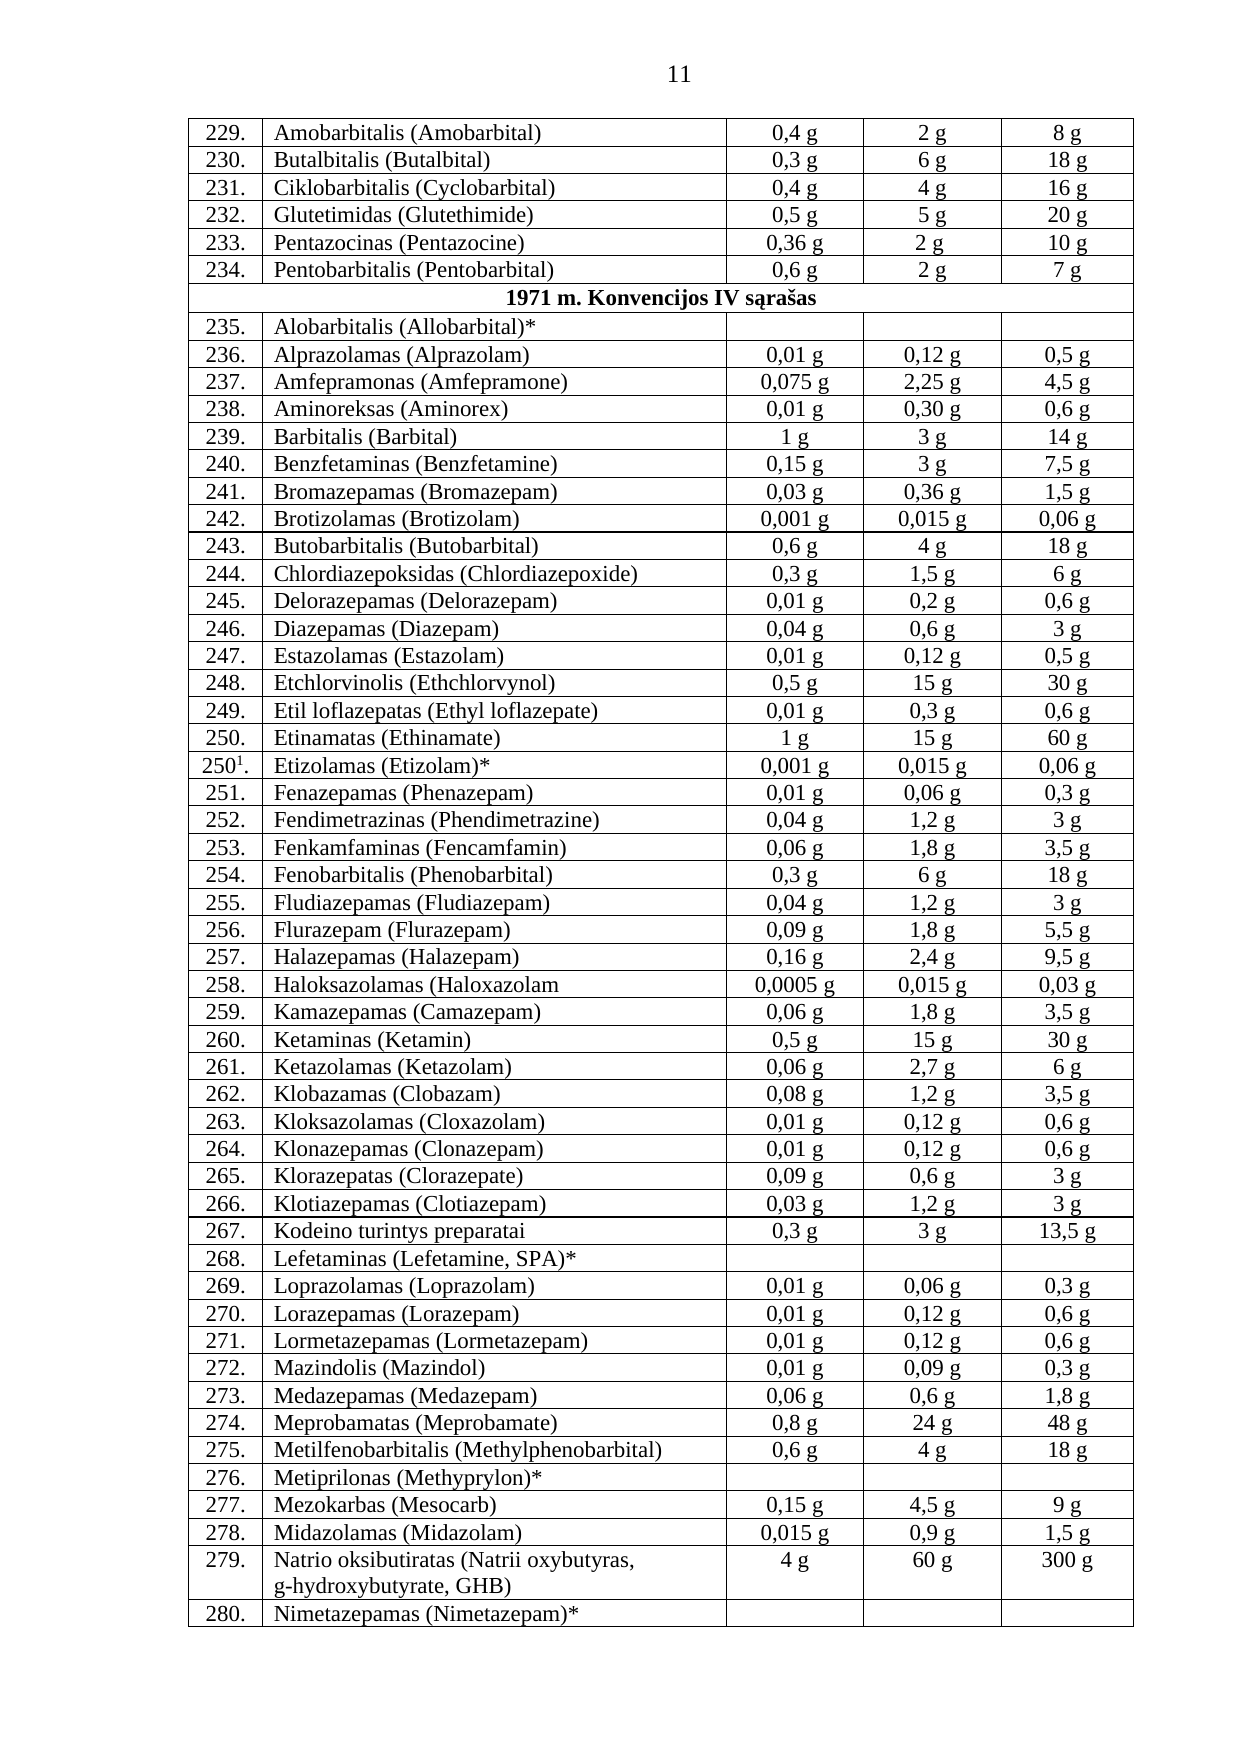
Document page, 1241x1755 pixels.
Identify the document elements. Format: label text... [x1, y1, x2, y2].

table_cell 239. [189, 423, 262, 449]
table_cell 0,06 g [1002, 752, 1133, 778]
table_cell 2,7 g [864, 1053, 1001, 1079]
table_cell 0,6 g [1002, 1108, 1133, 1134]
table_cell 0,8 g [727, 1409, 863, 1436]
table_cell [1134, 283, 1138, 312]
table_cell 1,8 g [864, 834, 1001, 860]
table_cell Glutetimidas (Glutethimide) [263, 201, 726, 228]
table_cell 260. [189, 1026, 262, 1052]
table_cell [1134, 915, 1138, 942]
table_cell [1134, 395, 1138, 422]
table_cell 244. [189, 560, 262, 586]
table_cell 0,015 g [727, 1519, 863, 1545]
table_cell 4 g [727, 1546, 863, 1599]
table_cell [1134, 1079, 1138, 1107]
table_cell Kodeino turintys preparatai [263, 1218, 726, 1244]
table_cell 279. [189, 1546, 262, 1599]
table_cell [1134, 1463, 1138, 1490]
table_cell 0,01 g [727, 1135, 863, 1162]
table_cell 280. [189, 1600, 262, 1626]
table_cell 0,6 g [1002, 396, 1133, 422]
table_cell [1134, 1244, 1138, 1271]
table_cell 0,01 g [727, 697, 863, 723]
table_cell 1,2 g [864, 889, 1001, 915]
table_cell 0,09 g [727, 1163, 863, 1189]
table_cell Metilfenobarbitalis (Methylphenobarbital) [263, 1437, 726, 1463]
table_cell 255. [189, 889, 262, 915]
table_cell [1002, 1245, 1133, 1271]
table_cell Haloksazolamas (Haloxazolam [263, 971, 726, 997]
table_cell 0,12 g [864, 1300, 1001, 1326]
table_cell [1134, 200, 1138, 228]
table_cell 233. [189, 229, 262, 255]
table_cell Fludiazepamas (Fludiazepam) [263, 889, 726, 915]
table_cell 0,06 g [864, 779, 1001, 805]
table_cell 2 g [864, 256, 1001, 282]
table_cell 3 g [1002, 615, 1133, 641]
table_cell 1,8 g [864, 916, 1001, 942]
table_cell Mezokarbas (Mesocarb) [263, 1491, 726, 1518]
table_cell Barbitalis (Barbital) [263, 423, 726, 449]
table_cell 0,5 g [727, 201, 863, 228]
table_cell 0,5 g [1002, 642, 1133, 668]
table_cell 0,3 g [727, 1218, 863, 1244]
table_cell Flurazepam (Flurazepam) [263, 916, 726, 942]
table_cell Bromazepamas (Bromazepam) [263, 478, 726, 504]
table_cell 278. [189, 1519, 262, 1545]
table_cell 274. [189, 1409, 262, 1436]
table_cell 0,12 g [864, 341, 1001, 367]
table_cell 277. [189, 1491, 262, 1518]
table_cell 18 g [1002, 147, 1133, 173]
table_cell 231. [189, 174, 262, 200]
table_cell 9,5 g [1002, 944, 1133, 970]
table_cell 1,2 g [864, 1080, 1001, 1107]
table_cell 257. [189, 944, 262, 970]
table_cell 264. [189, 1135, 262, 1162]
table_cell 0,015 g [864, 752, 1001, 778]
table_cell 0,01 g [727, 587, 863, 614]
table_cell Halazepamas (Halazepam) [263, 944, 726, 970]
table_cell 251. [189, 779, 262, 805]
table_cell Etil loflazepatas (Ethyl loflazepate) [263, 697, 726, 723]
table_cell 60 g [864, 1546, 1001, 1599]
table_cell 0,30 g [864, 396, 1001, 422]
table_cell 0,6 g [1002, 1327, 1133, 1353]
table_cell 0,2 g [864, 587, 1001, 614]
table_cell Klorazepatas (Clorazepate) [263, 1163, 726, 1189]
table_cell 4 g [864, 533, 1001, 559]
table_cell 0,12 g [864, 1135, 1001, 1162]
table_cell 0,5 g [727, 1026, 863, 1052]
table_cell 3,5 g [1002, 834, 1133, 860]
table_cell 1,8 g [864, 998, 1001, 1024]
table_cell 0,06 g [727, 834, 863, 860]
table_cell [1134, 504, 1138, 531]
table_cell Loprazolamas (Loprazolam) [263, 1272, 726, 1298]
table_cell [1134, 723, 1138, 751]
table_cell 0,16 g [727, 944, 863, 970]
table_cell 1,8 g [1002, 1382, 1133, 1408]
table_cell [1134, 997, 1138, 1024]
table_cell 2 g [864, 119, 1001, 146]
table_cell 0,3 g [1002, 779, 1133, 805]
table_cell [1134, 1353, 1138, 1381]
table_cell Benzfetaminas (Benzfetamine) [263, 450, 726, 477]
table_cell [1134, 340, 1138, 367]
table_cell 0,03 g [727, 1190, 863, 1216]
table_cell 258. [189, 971, 262, 997]
table_cell 0,09 g [727, 916, 863, 942]
table_cell [727, 1464, 863, 1490]
table_cell 0,12 g [864, 1108, 1001, 1134]
table_cell [1134, 669, 1138, 696]
table_cell [1134, 1271, 1138, 1298]
table_cell [1134, 173, 1138, 200]
table_cell 266. [189, 1190, 262, 1216]
table_cell 18 g [1002, 533, 1133, 559]
table_cell 2 g [864, 229, 1001, 255]
table_cell 250. [189, 724, 262, 751]
table_cell 242. [189, 505, 262, 531]
table_cell Ketaminas (Ketamin) [263, 1026, 726, 1052]
table_cell [1134, 1436, 1138, 1463]
table_cell 261. [189, 1053, 262, 1079]
table_cell [1134, 1545, 1138, 1599]
table_cell [1134, 1518, 1138, 1545]
table_cell 0,01 g [727, 1327, 863, 1353]
table_cell 0,03 g [1002, 971, 1133, 997]
table_cell Aminoreksas (Aminorex) [263, 396, 726, 422]
table_cell 275. [189, 1437, 262, 1463]
table_cell 262. [189, 1080, 262, 1107]
table_cell 238. [189, 396, 262, 422]
table_cell Amfepramonas (Amfepramone) [263, 368, 726, 394]
table_cell 230. [189, 147, 262, 173]
table_cell 270. [189, 1300, 262, 1326]
table_cell 7,5 g [1002, 450, 1133, 477]
table_cell 236. [189, 341, 262, 367]
table_cell 6 g [864, 147, 1001, 173]
table_cell Klonazepamas (Clonazepam) [263, 1135, 726, 1162]
table_cell [1002, 1600, 1133, 1626]
table_cell 4 g [864, 174, 1001, 200]
table_cell 247. [189, 642, 262, 668]
table_cell 2,4 g [864, 944, 1001, 970]
table_cell [1134, 559, 1138, 586]
table_cell 0,15 g [727, 1491, 863, 1518]
table_cell 0,3 g [1002, 1354, 1133, 1381]
table_cell 0,6 g [727, 256, 863, 282]
table_cell 0,3 g [727, 861, 863, 888]
table_cell 8 g [1002, 119, 1133, 146]
table_cell 3 g [1002, 1190, 1133, 1216]
table_cell 15 g [864, 670, 1001, 696]
table_cell [1134, 1381, 1138, 1408]
table_cell 16 g [1002, 174, 1133, 200]
table_cell Etizolamas (Etizolam)* [263, 752, 726, 778]
table_cell Butobarbitalis (Butobarbital) [263, 533, 726, 559]
table_cell Amobarbitalis (Amobarbital) [263, 119, 726, 146]
table_cell [1134, 255, 1138, 282]
table_cell [1002, 1464, 1133, 1490]
table_cell 10 g [1002, 229, 1133, 255]
table_cell Pentazocinas (Pentazocine) [263, 229, 726, 255]
table_cell 0,001 g [727, 505, 863, 531]
table_cell [1134, 118, 1138, 146]
table_cell [727, 313, 863, 340]
table_cell 259. [189, 998, 262, 1024]
table_cell 271. [189, 1327, 262, 1353]
table_cell 3 g [864, 423, 1001, 449]
table_cell 3,5 g [1002, 998, 1133, 1024]
table_cell 253. [189, 834, 262, 860]
table_cell 5,5 g [1002, 916, 1133, 942]
table_cell Klobazamas (Clobazam) [263, 1080, 726, 1107]
table_cell 60 g [1002, 724, 1133, 751]
table_cell 0,4 g [727, 119, 863, 146]
table_cell Fenazepamas (Phenazepam) [263, 779, 726, 805]
table_cell [1134, 641, 1138, 668]
table_cell 9 g [1002, 1491, 1133, 1518]
table_cell Nimetazepamas (Nimetazepam)* [263, 1600, 726, 1626]
table_cell 0,4 g [727, 174, 863, 200]
table_cell 0,01 g [727, 642, 863, 668]
table_cell 1,5 g [1002, 478, 1133, 504]
table_cell 0,03 g [727, 478, 863, 504]
table_cell Fendimetrazinas (Phendimetrazine) [263, 806, 726, 833]
table_cell 4,5 g [1002, 368, 1133, 394]
table_cell 273. [189, 1382, 262, 1408]
table_cell Fenobarbitalis (Phenobarbital) [263, 861, 726, 888]
table_cell 3,5 g [1002, 1080, 1133, 1107]
table_cell 256. [189, 916, 262, 942]
table_cell 14 g [1002, 423, 1133, 449]
table_cell 2501. [189, 752, 262, 778]
table_cell 0,001 g [727, 752, 863, 778]
table_cell 0,01 g [727, 1108, 863, 1134]
table_cell Kamazepamas (Camazepam) [263, 998, 726, 1024]
table_cell [1134, 477, 1138, 504]
table_cell 0,3 g [727, 147, 863, 173]
table_cell 1,5 g [864, 560, 1001, 586]
table_cell Ketazolamas (Ketazolam) [263, 1053, 726, 1079]
table_cell 245. [189, 587, 262, 614]
table_cell Metiprilonas (Methyprylon)* [263, 1464, 726, 1490]
table_cell [1134, 228, 1138, 255]
table_cell Etinamatas (Ethinamate) [263, 724, 726, 751]
table_cell Butalbitalis (Butalbital) [263, 147, 726, 173]
table_cell [1134, 696, 1138, 723]
table_cell 248. [189, 670, 262, 696]
table_cell 269. [189, 1272, 262, 1298]
table_cell [1134, 1189, 1138, 1216]
table_cell 0,01 g [727, 341, 863, 367]
table_cell Diazepamas (Diazepam) [263, 615, 726, 641]
table_cell 0,5 g [1002, 341, 1133, 367]
table_cell [1134, 943, 1138, 970]
table_cell 24 g [864, 1409, 1001, 1436]
table_cell 0,15 g [727, 450, 863, 477]
table_cell Estazolamas (Estazolam) [263, 642, 726, 668]
table_cell 0,6 g [1002, 1135, 1133, 1162]
table_cell Ciklobarbitalis (Cyclobarbital) [263, 174, 726, 200]
table_cell [1134, 1025, 1138, 1052]
table_cell [1134, 614, 1138, 641]
table_cell 0,06 g [727, 998, 863, 1024]
table_cell [1134, 367, 1138, 394]
table_cell [1134, 860, 1138, 888]
table_cell [1134, 531, 1138, 559]
table_cell 0,9 g [864, 1519, 1001, 1545]
table_cell 0,01 g [727, 779, 863, 805]
table_cell 0,01 g [727, 396, 863, 422]
table_cell 246. [189, 615, 262, 641]
table_cell [1134, 888, 1138, 915]
table_cell 0,3 g [864, 697, 1001, 723]
table_cell [864, 1600, 1001, 1626]
table_cell 235. [189, 313, 262, 340]
table_cell 0,3 g [727, 560, 863, 586]
table_cell 0,6 g [727, 533, 863, 559]
table_cell 254. [189, 861, 262, 888]
table_cell [1134, 586, 1138, 614]
table_cell 0,04 g [727, 889, 863, 915]
table_cell 0,01 g [727, 1272, 863, 1298]
table_cell 6 g [1002, 560, 1133, 586]
table_cell 15 g [864, 1026, 1001, 1052]
table_cell 0,6 g [864, 1163, 1001, 1189]
table_cell [1134, 751, 1138, 778]
table_cell Medazepamas (Medazepam) [263, 1382, 726, 1408]
table_cell 249. [189, 697, 262, 723]
table_cell 0,3 g [1002, 1272, 1133, 1298]
table_cell 265. [189, 1163, 262, 1189]
table_cell Klotiazepamas (Clotiazepam) [263, 1190, 726, 1216]
table_cell 268. [189, 1245, 262, 1271]
table_cell Pentobarbitalis (Pentobarbital) [263, 256, 726, 282]
table_cell 15 g [864, 724, 1001, 751]
table_cell Etchlorvinolis (Ethchlorvynol) [263, 670, 726, 696]
table_cell Natrio oksibutiratas (Natrii oxybutyras, g-hydroxybutyrate, GHB) [263, 1546, 726, 1599]
table_cell [1134, 1299, 1138, 1326]
table_cell 1,2 g [864, 806, 1001, 833]
table_cell 18 g [1002, 1437, 1133, 1463]
table_cell [1134, 833, 1138, 860]
table_cell 0,6 g [1002, 1300, 1133, 1326]
table_cell 3 g [1002, 806, 1133, 833]
table_cell 229. [189, 119, 262, 146]
table_cell [1134, 1052, 1138, 1079]
table_cell [1134, 312, 1138, 340]
table_cell Alobarbitalis (Allobarbital)* [263, 313, 726, 340]
table_cell 30 g [1002, 1026, 1133, 1052]
table_cell 0,0005 g [727, 971, 863, 997]
table_cell 0,36 g [727, 229, 863, 255]
table_cell [1134, 1134, 1138, 1162]
table_cell 1 g [727, 724, 863, 751]
table_cell 237. [189, 368, 262, 394]
table_cell 18 g [1002, 861, 1133, 888]
table_cell 0,6 g [727, 1437, 863, 1463]
table_cell [1002, 313, 1133, 340]
table_cell Lefetaminas (Lefetamine, SPA)* [263, 1245, 726, 1271]
table_cell 252. [189, 806, 262, 833]
table_cell 0,04 g [727, 806, 863, 833]
table_cell 1 g [727, 423, 863, 449]
table_cell 276. [189, 1464, 262, 1490]
table_cell 3 g [1002, 1163, 1133, 1189]
table_cell [1134, 805, 1138, 833]
table_cell [1134, 1216, 1138, 1244]
table_cell Midazolamas (Midazolam) [263, 1519, 726, 1545]
table_cell 0,01 g [727, 1354, 863, 1381]
table_cell 0,06 g [727, 1053, 863, 1079]
table_cell 0,06 g [864, 1272, 1001, 1298]
table_cell 267. [189, 1218, 262, 1244]
table_cell Mazindolis (Mazindol) [263, 1354, 726, 1381]
table_cell [1134, 1408, 1138, 1436]
table_cell 0,5 g [727, 670, 863, 696]
table_cell 1,5 g [1002, 1519, 1133, 1545]
table_cell [1134, 1162, 1138, 1189]
table_cell 241. [189, 478, 262, 504]
table_cell Lorazepamas (Lorazepam) [263, 1300, 726, 1326]
table_cell 0,08 g [727, 1080, 863, 1107]
table_cell 232. [189, 201, 262, 228]
table_cell [864, 1464, 1001, 1490]
table_cell Kloksazolamas (Cloxazolam) [263, 1108, 726, 1134]
table_cell 0,06 g [727, 1382, 863, 1408]
table_cell [864, 1245, 1001, 1271]
table_cell 0,12 g [864, 642, 1001, 668]
table_cell 300 g [1002, 1546, 1133, 1599]
table_cell 0,09 g [864, 1354, 1001, 1381]
table_cell Brotizolamas (Brotizolam) [263, 505, 726, 531]
table_cell 3 g [864, 450, 1001, 477]
table_cell 263. [189, 1108, 262, 1134]
table_cell 0,01 g [727, 1300, 863, 1326]
table_cell 272. [189, 1354, 262, 1381]
table_cell 20 g [1002, 201, 1133, 228]
table_cell 0,6 g [864, 615, 1001, 641]
table_cell Chlordiazepoksidas (Chlordiazepoxide) [263, 560, 726, 586]
table_cell 3 g [864, 1218, 1001, 1244]
table_cell 1971 m. Konvencijos IV sąrašas [189, 284, 1133, 312]
table_cell 13,5 g [1002, 1218, 1133, 1244]
table_cell [864, 313, 1001, 340]
table_cell 5 g [864, 201, 1001, 228]
table_cell 4 g [864, 1437, 1001, 1463]
table_cell 234. [189, 256, 262, 282]
table_cell 6 g [864, 861, 1001, 888]
table_cell 1,2 g [864, 1190, 1001, 1216]
table_cell Delorazepamas (Delorazepam) [263, 587, 726, 614]
table_cell 0,6 g [864, 1382, 1001, 1408]
table_cell 0,6 g [1002, 587, 1133, 614]
table_cell 0,015 g [864, 505, 1001, 531]
table_cell 0,04 g [727, 615, 863, 641]
table_cell [1134, 970, 1138, 997]
table_cell [1134, 778, 1138, 805]
table_cell [1134, 146, 1138, 173]
table_cell Alprazolamas (Alprazolam) [263, 341, 726, 367]
table_cell 0,36 g [864, 478, 1001, 504]
table_cell 243. [189, 533, 262, 559]
table_cell 48 g [1002, 1409, 1133, 1436]
table_cell 0,015 g [864, 971, 1001, 997]
table_cell 30 g [1002, 670, 1133, 696]
table_cell 0,12 g [864, 1327, 1001, 1353]
table_cell [1134, 1599, 1138, 1626]
table_cell Lormetazepamas (Lormetazepam) [263, 1327, 726, 1353]
table_cell Fenkamfaminas (Fencamfamin) [263, 834, 726, 860]
table_cell [1134, 449, 1138, 477]
table_cell 2,25 g [864, 368, 1001, 394]
table_cell Meprobamatas (Meprobamate) [263, 1409, 726, 1436]
table_cell 0,06 g [1002, 505, 1133, 531]
table_cell 6 g [1002, 1053, 1133, 1079]
table_cell 4,5 g [864, 1491, 1001, 1518]
table_cell 3 g [1002, 889, 1133, 915]
table_cell [727, 1245, 863, 1271]
table_cell [727, 1600, 863, 1626]
table_cell [1134, 1490, 1138, 1518]
table_cell [1134, 422, 1138, 449]
table_cell [1134, 1326, 1138, 1353]
table_cell [1134, 1107, 1138, 1134]
table_cell 0,075 g [727, 368, 863, 394]
table_cell 7 g [1002, 256, 1133, 282]
table_cell 0,6 g [1002, 697, 1133, 723]
table_cell 240. [189, 450, 262, 477]
